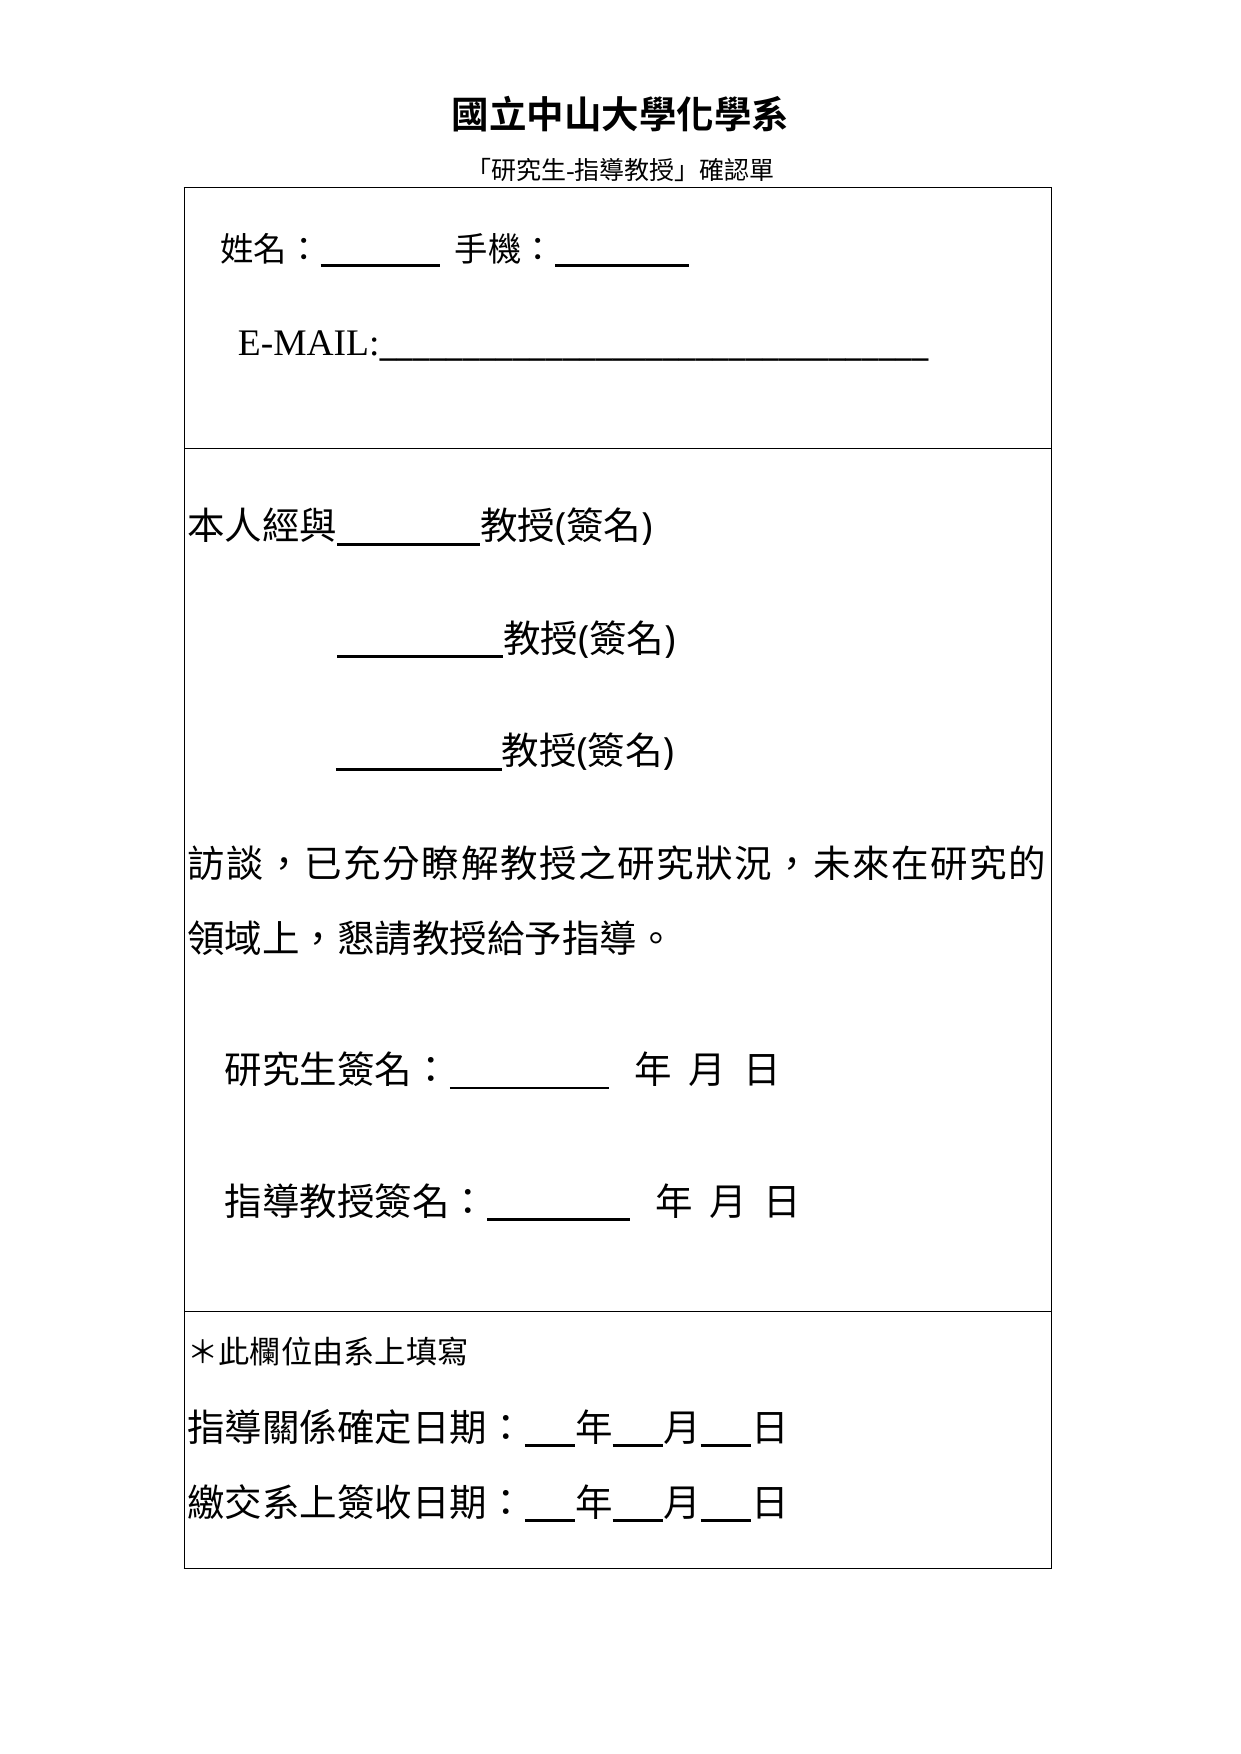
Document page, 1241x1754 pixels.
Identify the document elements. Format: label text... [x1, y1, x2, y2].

text 國立中山大學化學系 [187, 75, 1053, 150]
table_header 姓名： 手機： E-MAIL:_________________________________ [185, 188, 1051, 447]
table_cell ＊此欄位由系上填寫 指導關係確定日期： 年 月 日 繳交系上簽收日期： 年 月 日 [185, 1312, 1051, 1568]
table_cell 本人經與 教授(簽名) 教授(簽名) 教授(簽名) 訪談，已充分瞭解教授之研究狀況，未來在研究的領域上，懇請教授給予指導。 研究生簽名： 年 月 日 指導教授簽名： 年 月 日 [185, 449, 1051, 1311]
text 「研究生-指導教授」確認單 [187, 150, 1053, 187]
